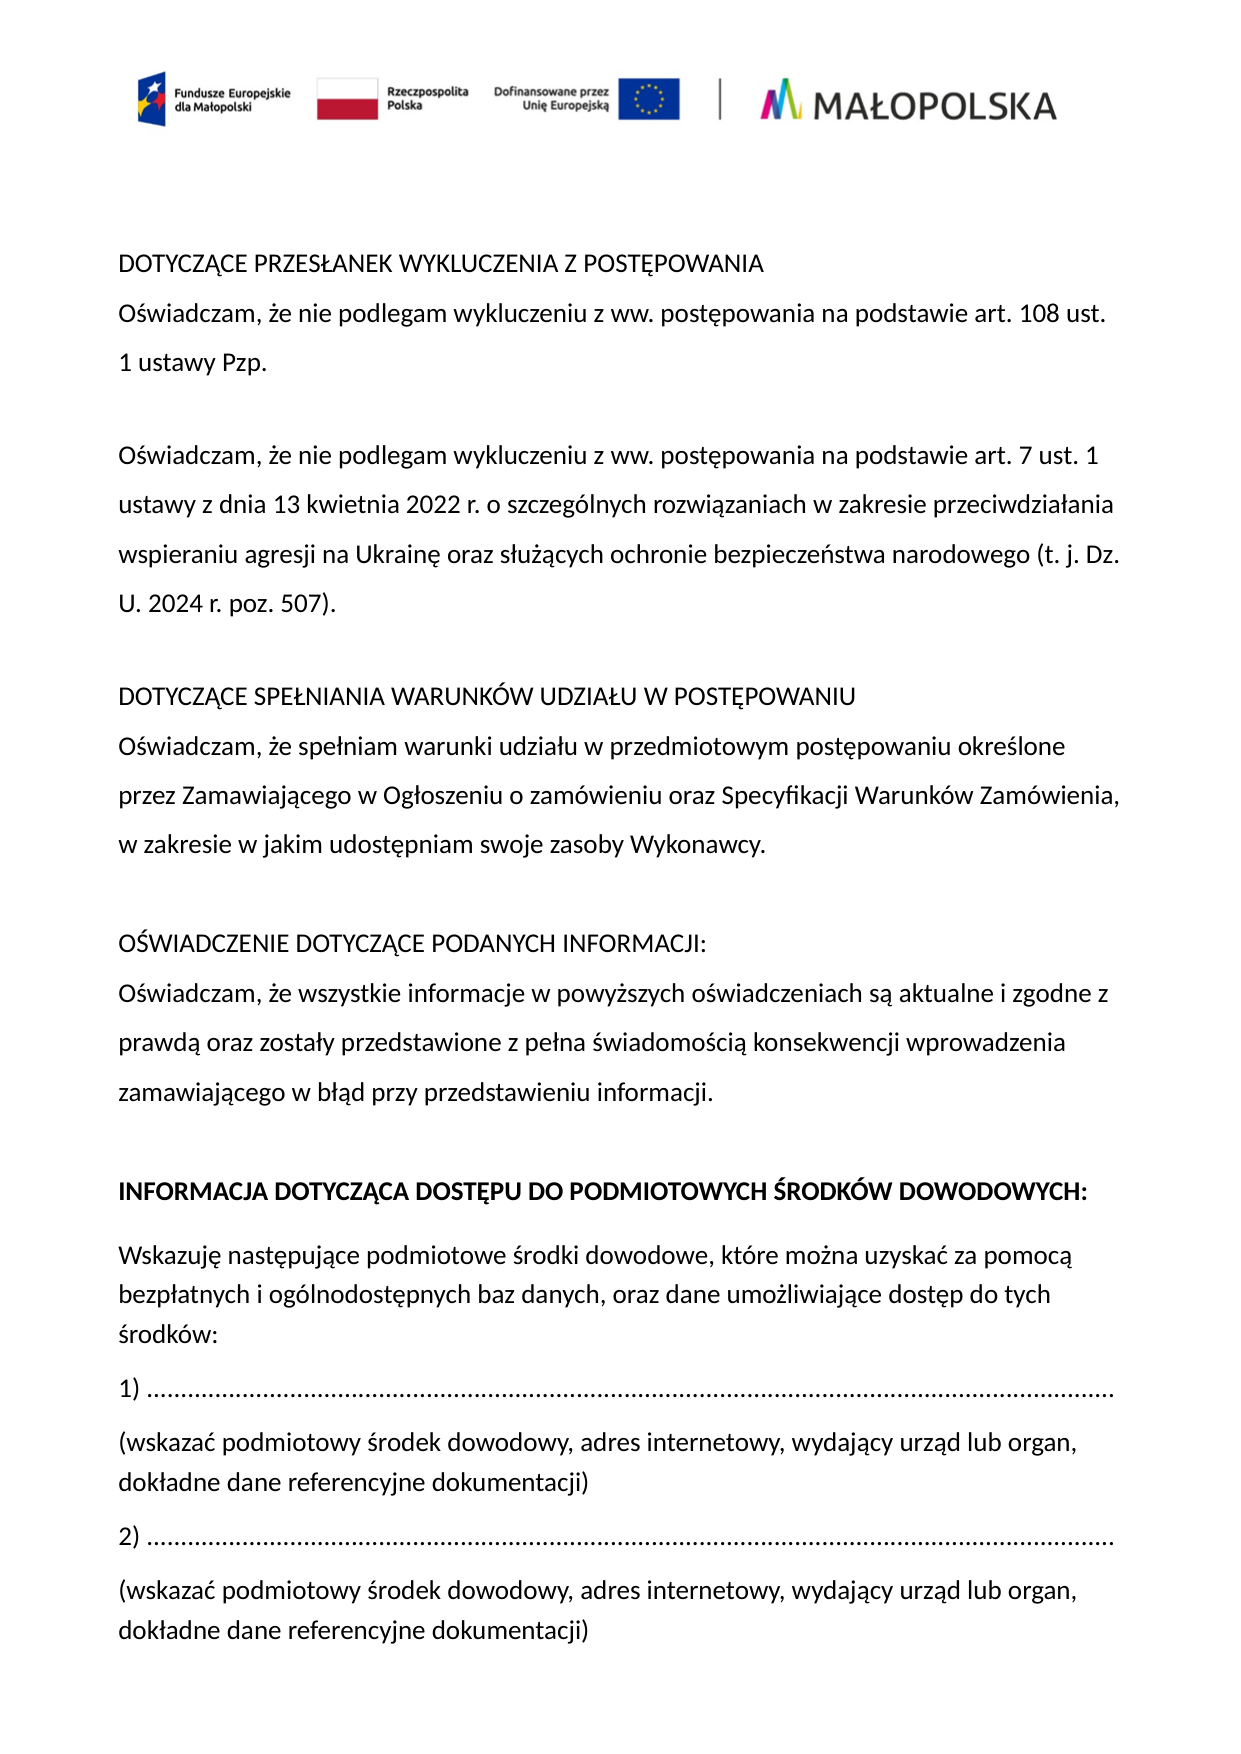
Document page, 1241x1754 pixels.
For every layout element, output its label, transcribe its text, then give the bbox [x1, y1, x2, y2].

text (wskazać podmiotowy środek dowodowy, adres internetowy, wydający urząd lub organ, dokładne dane referencyjne dokumentacji) [118, 1573, 1122, 1646]
text OŚWIADCZENIE DOTYCZĄCE PODANYCH INFORMACJI: [118, 927, 1122, 960]
text 2) .............................................................................................................................................. [118, 1519, 1122, 1552]
text INFORMACJA DOTYCZĄCA DOSTĘPU DO PODMIOTOWYCH ŚRODKÓW DOWODOWYCH: [118, 1174, 1122, 1207]
text Oświadczam, że nie podlegam wykluczeniu z ww. postępowania na podstawie art. 108 ust. 1 ustawy Pzp. [118, 296, 1122, 379]
text Oświadczam, że spełniam warunki udziału w przedmiotowym postępowaniu określone przez Zamawiającego w Ogłoszeniu o zamówieniu oraz Specyfikacji Warunków Zamówienia, w zakresie w jakim udostępniam swoje zasoby Wykonawcy. [118, 729, 1122, 861]
text DOTYCZĄCE PRZESŁANEK WYKLUCZENIA Z POSTĘPOWANIA [118, 247, 1122, 280]
text (wskazać podmiotowy środek dowodowy, adres internetowy, wydający urząd lub organ, dokładne dane referencyjne dokumentacji) [118, 1426, 1122, 1498]
text Oświadczam, że wszystkie informacje w powyższych oświadczeniach są aktualne i zgodne z prawdą oraz zostały przedstawione z pełna świadomością konsekwencji wprowadzenia zamawiającego w błąd przy przedstawieniu informacji. [118, 976, 1122, 1108]
text DOTYCZĄCE SPEŁNIANIA WARUNKÓW UDZIAŁU W POSTĘPOWANIU [118, 679, 1122, 712]
text Wskazuję następujące podmiotowe środki dowodowe, które można uzyskać za pomocą bezpłatnych i ogólnodostępnych baz danych, oraz dane umożliwiające dostęp do tych środków: [118, 1238, 1122, 1350]
text 1) .............................................................................................................................................. [118, 1371, 1122, 1404]
text Oświadczam, że nie podlegam wykluczeniu z ww. postępowania na podstawie art. 7 ust. 1 ustawy z dnia 13 kwietnia 2022 r. o szczególnych rozwiązaniach w zakresie przeciwdziałania wspieraniu agresji na Ukrainę oraz służących ochronie bezpieczeństwa narodowego (t. j. Dz. U. 2024 r. poz. 507). [118, 438, 1122, 620]
picture [125, 58, 1071, 140]
